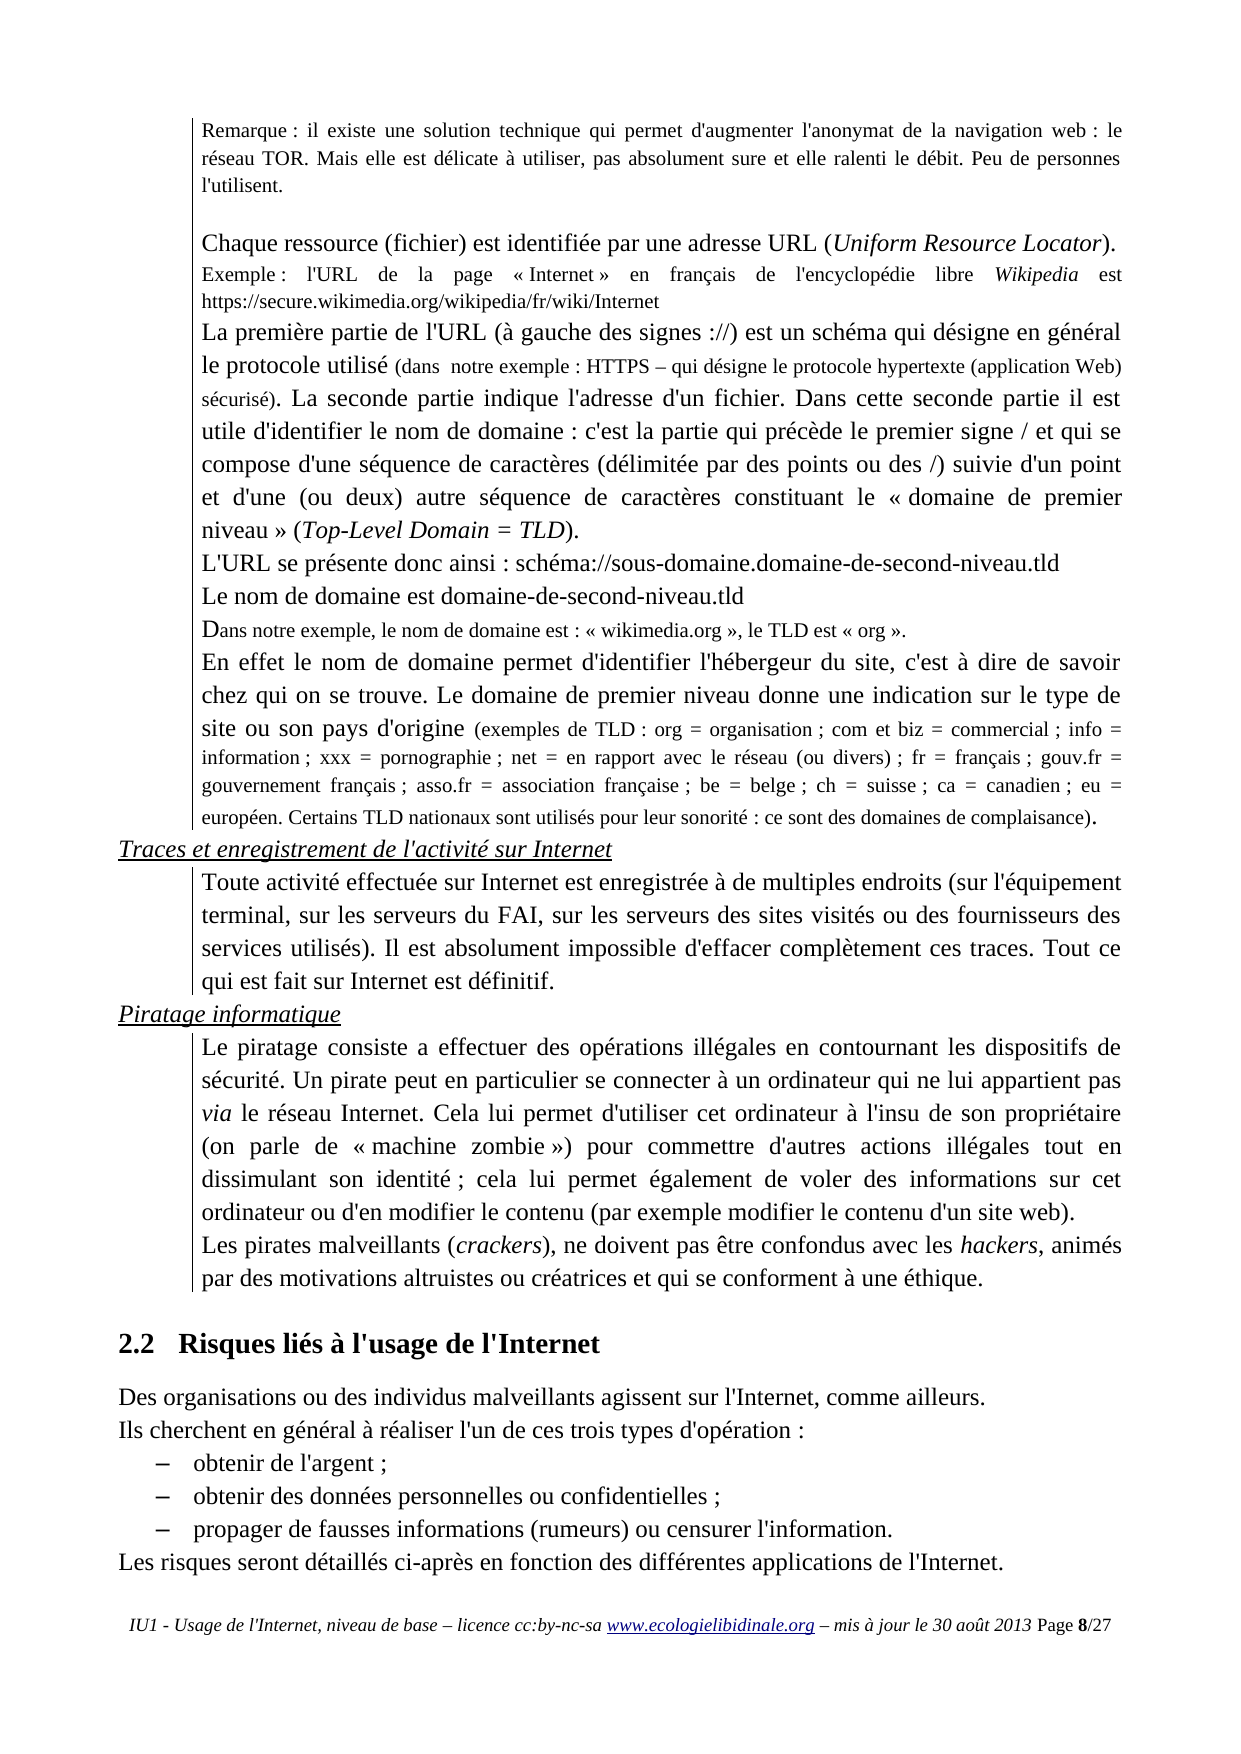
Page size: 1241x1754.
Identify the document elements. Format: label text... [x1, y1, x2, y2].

subtitle Risques liés à l'usage de l'Internet [118, 1326, 1122, 1359]
text Toute activité effectuée sur Internet est enregistrée à de multiples endroits (sur l'équipement terminal, sur les serveurs du FAI, sur les serveurs des sites visités ou des fournisseurs des services utilisés). Il est absolument impossible d'effacer complètement ces traces. Tout ce qui est fait sur Internet est définitif. [193, 867, 1122, 995]
text Chaque ressource (fichier) est identifiée par une adresse URL (Uniform Resource Locator). [193, 228, 1122, 257]
text Piratage informatique [118, 999, 1122, 1028]
text La première partie de l'URL (à gauche des signes ://) est un schéma qui désigne en général le protocole utilisé (dans notre exemple : HTTPS – qui désigne le protocole hypertexte (application Web) sécurisé). La seconde partie indique l'adresse d'un fichier. Dans cette seconde partie il est utile d'identifier le nom de domaine : c'est la partie qui précède le premier signe / et qui se compose d'une séquence de caractères (délimitée par des points ou des /) suivie d'un point et d'une (ou deux) autre séquence de caractères constituant le « domaine de premier niveau » (Top-Level Domain = TLD). [193, 317, 1122, 544]
text Les pirates malveillants (crackers), ne doivent pas être confondus avec les hackers, animés par des motivations altruistes ou créatrices et qui se conforment à une éthique. [193, 1231, 1122, 1292]
text Remarque : il existe une solution technique qui permet d'augmenter l'anonymat de la navigation web : le réseau TOR. Mais elle est délicate à utiliser, pas absolument sure et elle ralenti le débit. Peu de personnes l'utilisent. [193, 118, 1122, 197]
text Des organisations ou des individus malveillants agissent sur l'Internet, comme ailleurs. [118, 1382, 1122, 1411]
text Les risques seront détaillés ci-après en fonction des différentes applications de l'Internet. [118, 1547, 1122, 1576]
list propager de fausses informations (rumeurs) ou censurer l'information. [156, 1514, 1122, 1543]
text Exemple : l'URL de la page « Internet » en français de l'encyclopédie libre Wikipedia est https://secure.wikimedia.org/wikipedia/fr/wiki/Internet [193, 262, 1122, 313]
list obtenir de l'argent ; [156, 1448, 1122, 1477]
text Le piratage consiste a effectuer des opérations illégales en contournant les dispositifs de sécurité. Un pirate peut en particulier se connecter à un ordinateur qui ne lui appartient pas via le réseau Internet. Cela lui permet d'utiliser cet ordinateur à l'insu de son propriétaire (on parle de « machine zombie ») pour commettre d'autres actions illégales tout en dissimulant son identité ; cela lui permet également de voler des informations sur cet ordinateur ou d'en modifier le contenu (par exemple modifier le contenu d'un site web). [192, 1032, 1122, 1226]
text Dans notre exemple, le nom de domaine est : « wikimedia.org », le TLD est « org ». [193, 614, 1122, 643]
text Ils cherchent en général à réaliser l'un de ces trois types d'opération : [118, 1415, 1122, 1444]
list obtenir des données personnelles ou confidentielles ; [156, 1481, 1122, 1510]
text En effet le nom de domaine permet d'identifier l'hébergeur du site, c'est à dire de savoir chez qui on se trouve. Le domaine de premier niveau donne une indication sur le type de site ou son pays d'origine (exemples de TLD : org = organisation ; com et biz = commercial ; info = information ; xxx = pornographie ; net = en rapport avec le réseau (ou divers) ; fr = français ; gouv.fr = gouvernement français ; asso.fr = association française ; be = belge ; ch = suisse ; ca = canadien ; eu = européen. Certains TLD nationaux sont utilisés pour leur sonorité : ce sont des domaines de complaisance). [193, 647, 1122, 830]
text Traces et enregistrement de l'activité sur Internet [118, 834, 1122, 863]
text Le nom de domaine est domaine-de-second-niveau.tld [193, 581, 1122, 610]
text L'URL se présente donc ainsi : schéma://sous-domaine.domaine-de-second-niveau.tld [193, 548, 1122, 577]
